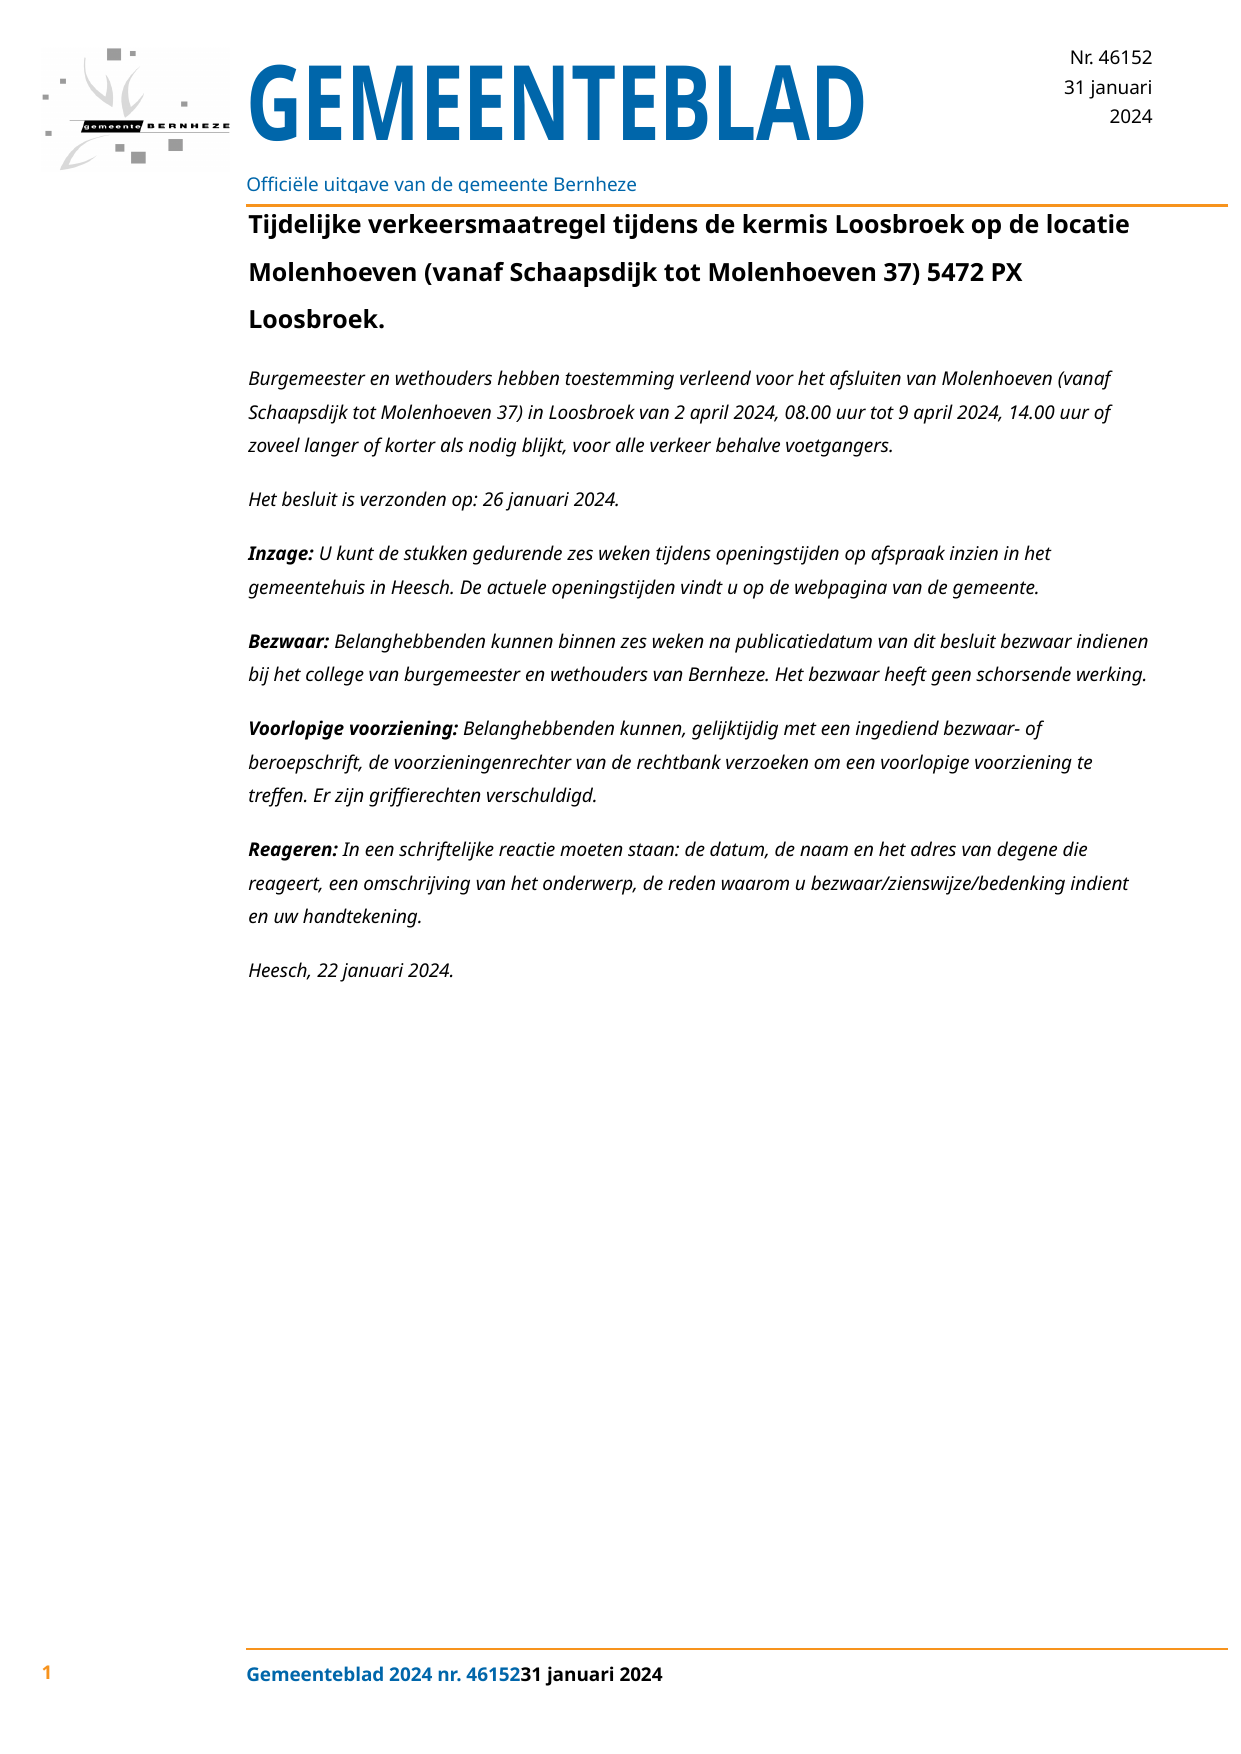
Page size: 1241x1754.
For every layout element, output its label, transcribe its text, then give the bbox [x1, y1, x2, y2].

text Inzage: U kunt de stukken gedurende zes weken tijdens openingstijden op afspraak inzien in het gemeentehuis in Heesch. De actuele openingstijden vindt u op de webpagina van de gemeente. [248, 541, 1152, 600]
text Voorlopige voorziening: Belanghebbenden kunnen, gelijktijdig met een ingediend bezwaar- of beroepschrift, de voorzieningenrechter van de rechtbank verzoeken om een voorlopige voorziening te treffen. Er zijn griffierechten verschuldigd. [248, 716, 1152, 808]
text Reageren: In een schriftelijke reactie moeten staan: de datum, de naam en het adres van degene die reageert, een omschrijving van het onderwerp, de reden waarom u bezwaar/zienswijze/bedenking indient en uw handtekening. [248, 836, 1152, 929]
text Het besluit is verzonden op: 26 januari 2024. [248, 486, 1152, 512]
picture [41, 47, 231, 172]
text Bezwaar: Belanghebbenden kunnen binnen zes weken na publicatiedatum van dit besluit bezwaar indienen bij het college van burgemeester en wethouders van Bernheze. Het bezwaar heeft geen schorsende werking. [248, 628, 1152, 687]
text Burgemeester en wethouders hebben toestemming verleend voor het afsluiten van Molenhoeven (vanaf Schaapsdijk tot Molenhoeven 37) in Loosbroek van 2 april 2024, 08.00 uur tot 9 april 2024, 14.00 uur of zoveel langer of korter als nodig blijkt, voor alle verkeer behalve voetgangers. [248, 366, 1152, 458]
text Tijdelijke verkeersmaatregel tijdens de kermis Loosbroek op de locatie Molenhoeven (vanaf Schaapsdijk tot Molenhoeven 37) 5472 PX Loosbroek. [248, 207, 1152, 336]
text Heesch, 22 januari 2024. [248, 957, 1152, 983]
